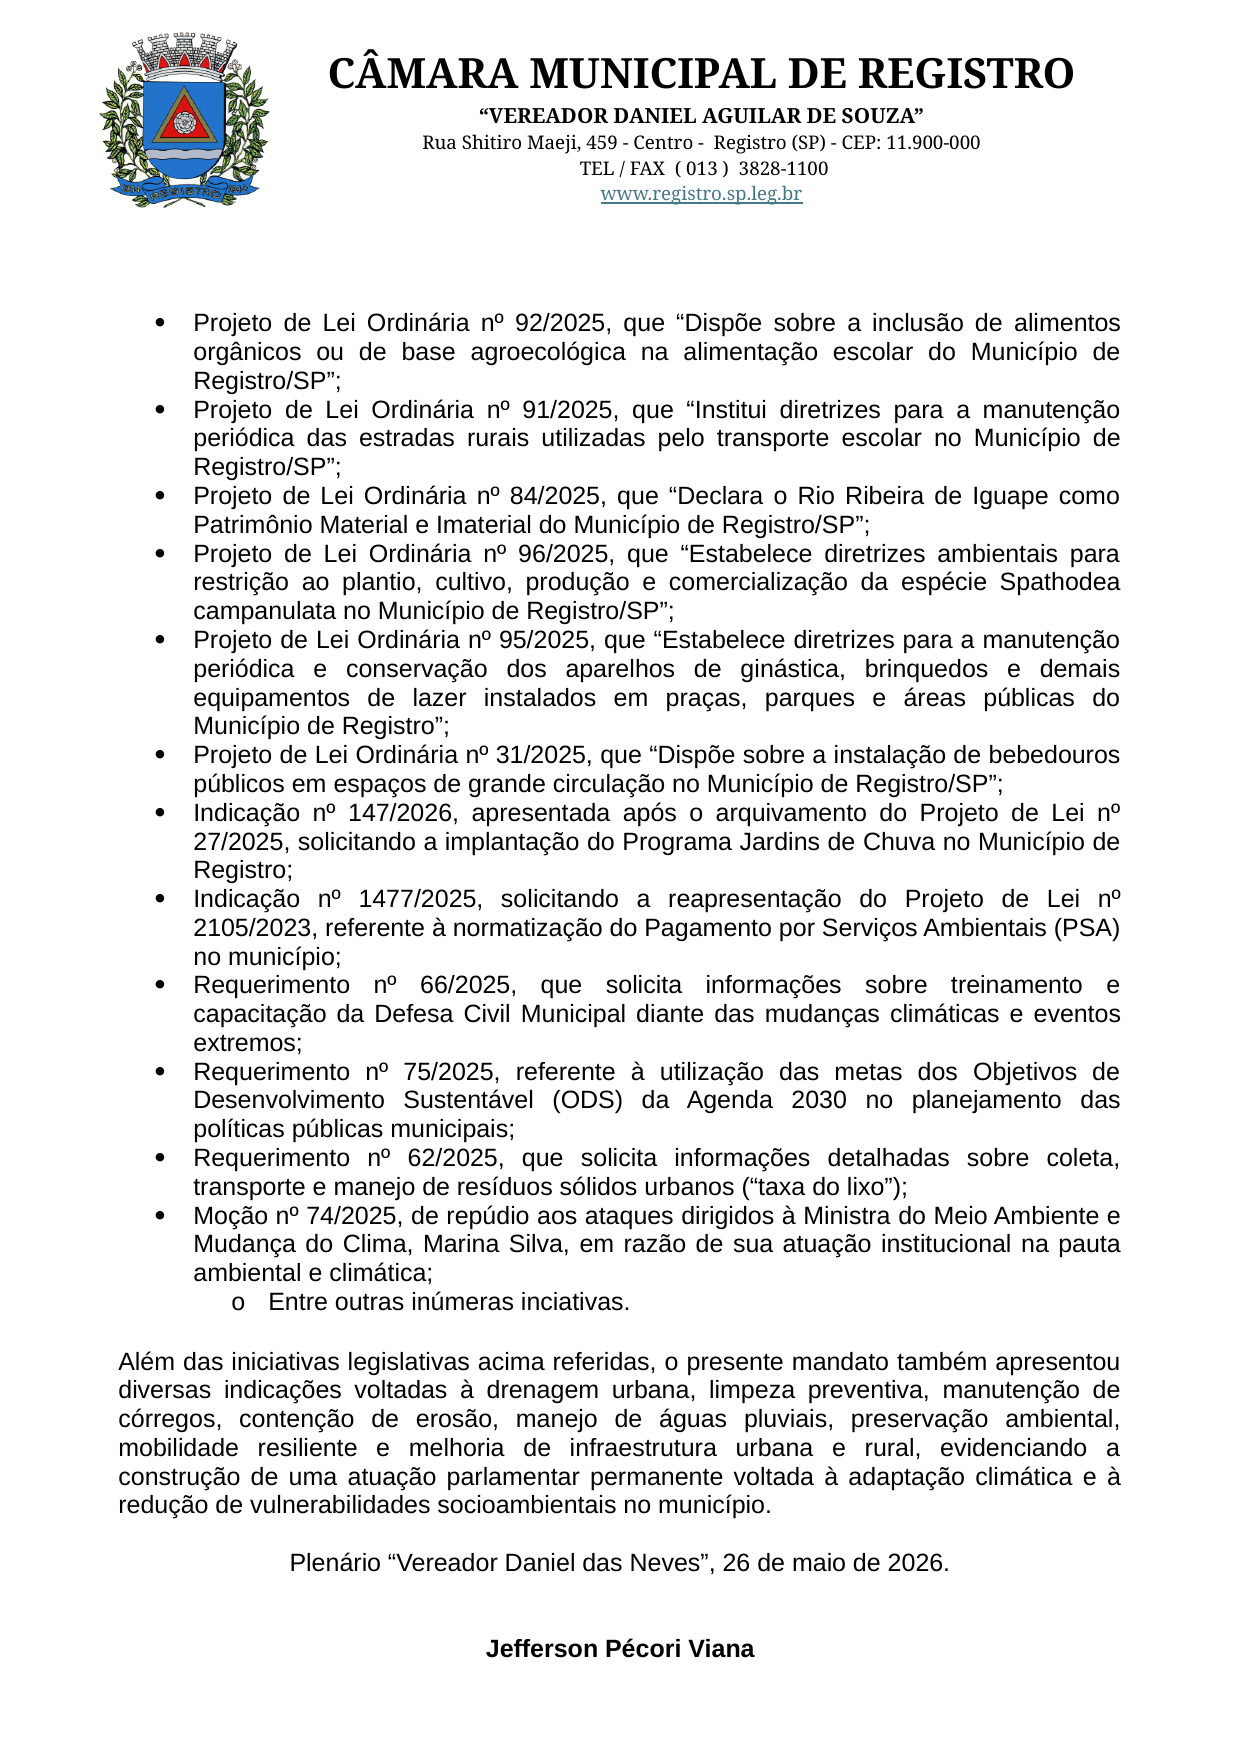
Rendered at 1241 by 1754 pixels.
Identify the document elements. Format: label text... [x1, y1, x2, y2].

list Projeto de Lei Ordinária nº 31/2025, que “Dispõe sobre a instalação de bebedouros públicos em espaços de grande circulação no Município de Registro/SP”; [156, 740, 1122, 798]
list Projeto de Lei Ordinária nº 95/2025, que “Estabelece diretrizes para a manutenção periódica e conservação dos aparelhos de ginástica, brinquedos e demais equipamentos de lazer instalados em praças, parques e áreas públicas do Município de Registro”; [156, 625, 1122, 740]
list Projeto de Lei Ordinária nº 96/2025, que “Estabelece diretrizes ambientais para restrição ao plantio, cultivo, produção e comercialização da espécie Spathodea campanulata no Município de Registro/SP”; [156, 538, 1122, 625]
list Requerimento nº 62/2025, que solicita informações detalhadas sobre coleta, transporte e manejo de resíduos sólidos urbanos (“taxa do lixo”); [156, 1143, 1122, 1201]
list Moção nº 74/2025, de repúdio aos ataques dirigidos à Ministra do Meio Ambiente e Mudança do Clima, Marina Silva, em razão de sua atuação institucional na pauta ambiental e climática; [156, 1201, 1122, 1287]
list Indicação nº 1477/2025, solicitando a reapresentação do Projeto de Lei nº 2105/2023, referente à normatização do Pagamento por Serviços Ambientais (PSA) no município; [156, 884, 1122, 970]
list Indicação nº 147/2026, apresentada após o arquivamento do Projeto de Lei nº 27/2025, solicitando a implantação do Programa Jardins de Chuva no Município de Registro; [156, 798, 1122, 884]
text Jefferson Pécori Viana [118, 1634, 1122, 1663]
picture [95, 26, 274, 213]
text Além das iniciativas legislativas acima referidas, o presente mandato também apresentou diversas indicações voltadas à drenagem urbana, limpeza preventiva, manutenção de córregos, contenção de erosão, manejo de águas pluviais, preservação ambiental, mobilidade resiliente e melhoria de infraestrutura urbana e rural, evidenciando a construção de uma atuação parlamentar permanente voltada à adaptação climática e à redução de vulnerabilidades socioambientais no município. [118, 1347, 1122, 1519]
list Projeto de Lei Ordinária nº 91/2025, que “Institui diretrizes para a manutenção periódica das estradas rurais utilizadas pelo transporte escolar no Município de Registro/SP”; [156, 394, 1122, 481]
list Requerimento nº 75/2025, referente à utilização das metas dos Objetivos de Desenvolvimento Sustentável (ODS) da Agenda 2030 no planejamento das políticas públicas municipais; [156, 1057, 1122, 1143]
list Requerimento nº 66/2025, que solicita informações sobre treinamento e capacitação da Defesa Civil Municipal diante das mudanças climáticas e eventos extremos; [156, 970, 1122, 1057]
list Projeto de Lei Ordinária nº 92/2025, que “Dispõe sobre a inclusão de alimentos orgânicos ou de base agroecológica na alimentação escolar do Município de Registro/SP”; [156, 308, 1122, 394]
text Plenário “Vereador Daniel das Neves”, 26 de maio de 2026. [118, 1548, 1122, 1577]
list Projeto de Lei Ordinária nº 84/2025, que “Declara o Rio Ribeira de Iguape como Patrimônio Material e Imaterial do Município de Registro/SP”; [156, 481, 1122, 538]
list Entre outras inúmeras inciativas. [231, 1287, 1122, 1318]
